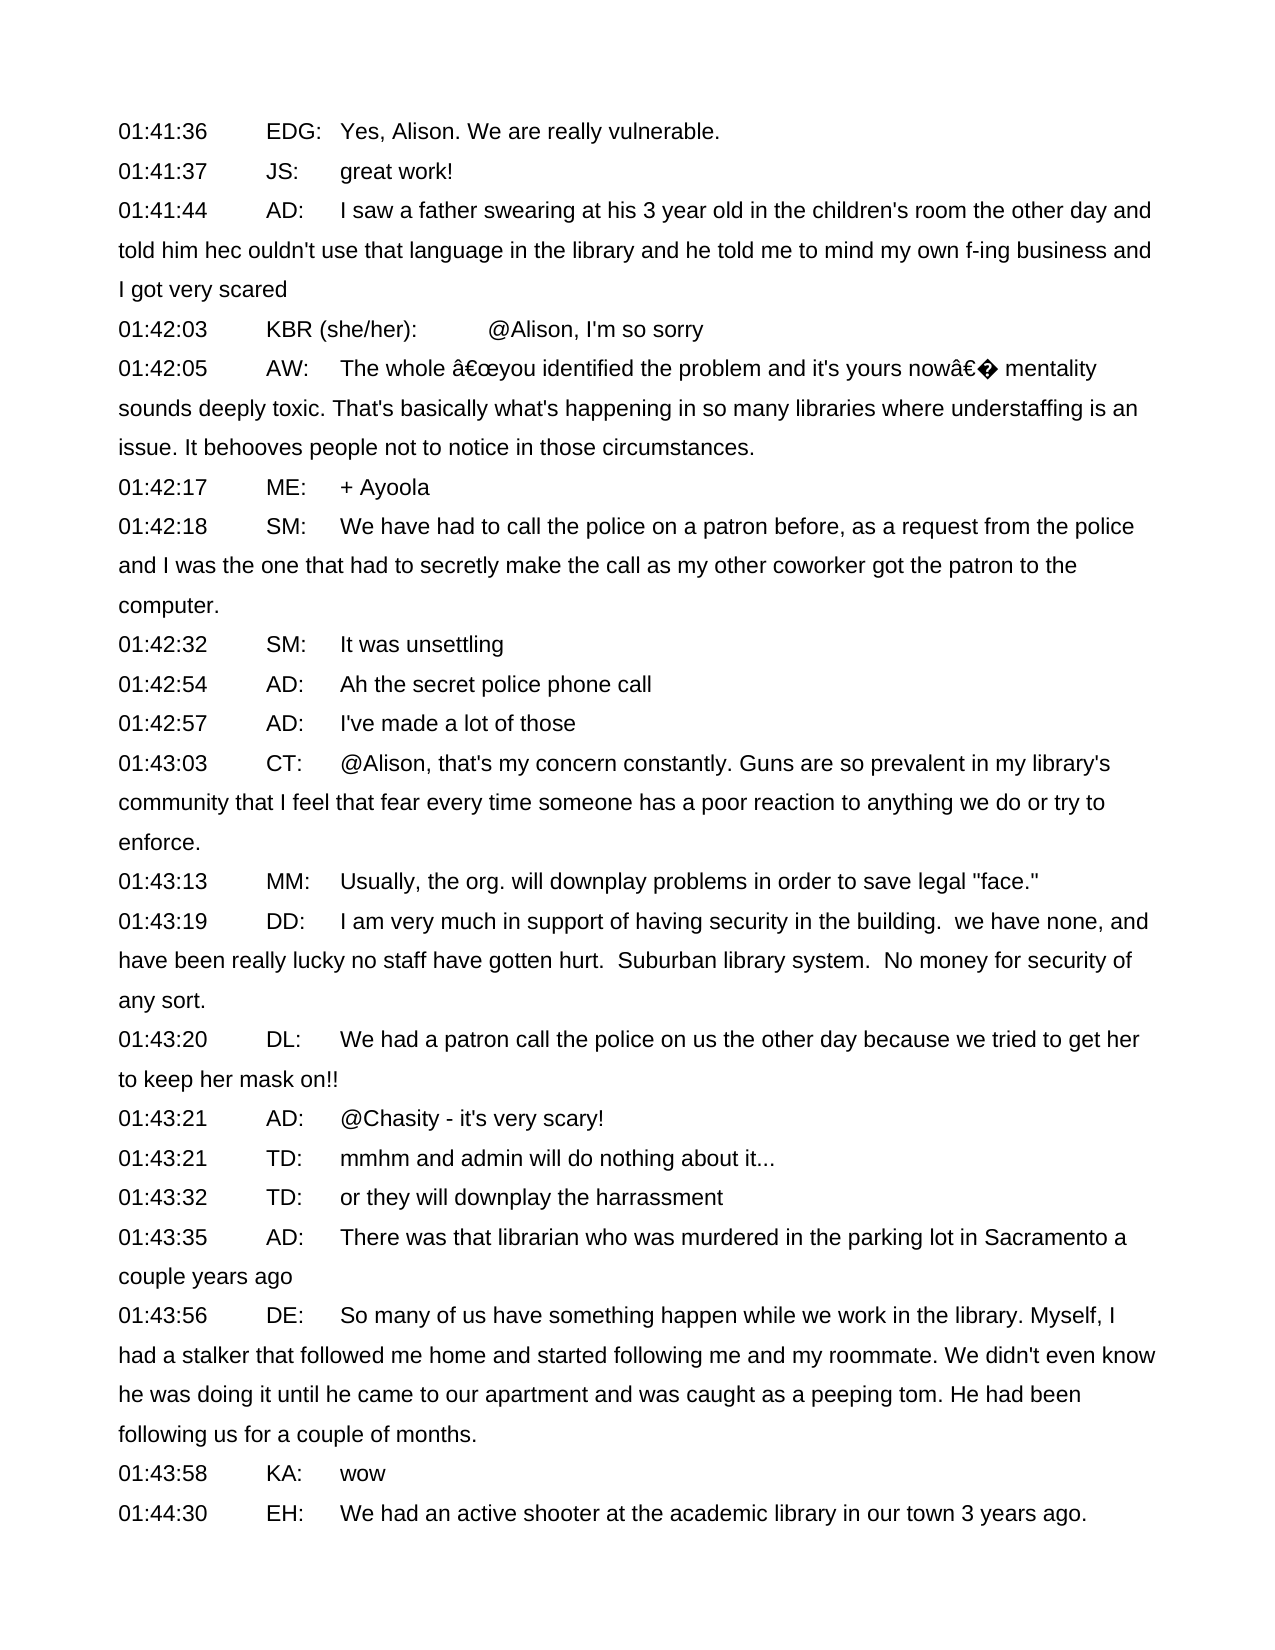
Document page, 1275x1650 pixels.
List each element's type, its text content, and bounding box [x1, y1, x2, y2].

text 01:42:05 AW: The whole â€œyou identified the problem and it's yours nowâ€� mentality sounds deeply toxic. That's basically what's happening in so many libraries where understaffing is an issue. It behooves people not to notice in those circumstances. [118, 355, 1157, 460]
text 01:41:37 JS: great work! [118, 158, 1157, 184]
text 01:42:57 AD: I've made a lot of those [118, 710, 1157, 737]
text 01:43:58 KA: wow [118, 1460, 1157, 1487]
text 01:43:35 AD: There was that librarian who was murdered in the parking lot in Sacramento a couple years ago [118, 1223, 1157, 1289]
text 01:43:20 DL: We had a patron call the police on us the other day because we tried to get her to keep her mask on!! [118, 1026, 1157, 1092]
text 01:43:21 TD: mmhm and admin will do nothing about it... [118, 1144, 1157, 1171]
text 01:42:32 SM: It was unsettling [118, 631, 1157, 658]
text 01:43:19 DD: I am very much in support of having security in the building. we have none, and have been really lucky no staff have gotten hurt. Suburban library system. No money for security of any sort. [118, 908, 1157, 1013]
text 01:41:44 AD: I saw a father swearing at his 3 year old in the children's room the other day and told him hec ouldn't use that language in the library and he told me to mind my own f-ing business and I got very scared [118, 197, 1157, 302]
text 01:42:54 AD: Ah the secret police phone call [118, 671, 1157, 697]
text 01:43:32 TD: or they will downplay the harrassment [118, 1184, 1157, 1210]
text 01:44:30 EH: We had an active shooter at the academic library in our town 3 years ago. [118, 1500, 1157, 1526]
text 01:43:21 AD: @Chasity - it's very scary! [118, 1105, 1157, 1131]
text 01:42:18 SM: We have had to call the police on a patron before, as a request from the police and I was the one that had to secretly make the call as my other coworker got the patron to the computer. [118, 513, 1157, 618]
text 01:42:03 KBR (she/her): @Alison, I'm so sorry [118, 316, 1157, 342]
text 01:43:03 CT: @Alison, that's my concern constantly. Guns are so prevalent in my library's community that I feel that fear every time someone has a poor reaction to anything we do or try to enforce. [118, 750, 1157, 855]
text 01:43:56 DE: So many of us have something happen while we work in the library. Myself, I had a stalker that followed me home and started following me and my roommate. We didn't even know he was doing it until he came to our apartment and was caught as a peeping tom. He had been following us for a couple of months. [118, 1302, 1157, 1447]
text 01:41:36 EDG: Yes, Alison. We are really vulnerable. [118, 118, 1157, 144]
text 01:43:13 MM: Usually, the org. will downplay problems in order to save legal "face." [118, 868, 1157, 894]
text 01:42:17 ME: + Ayoola [118, 473, 1157, 500]
